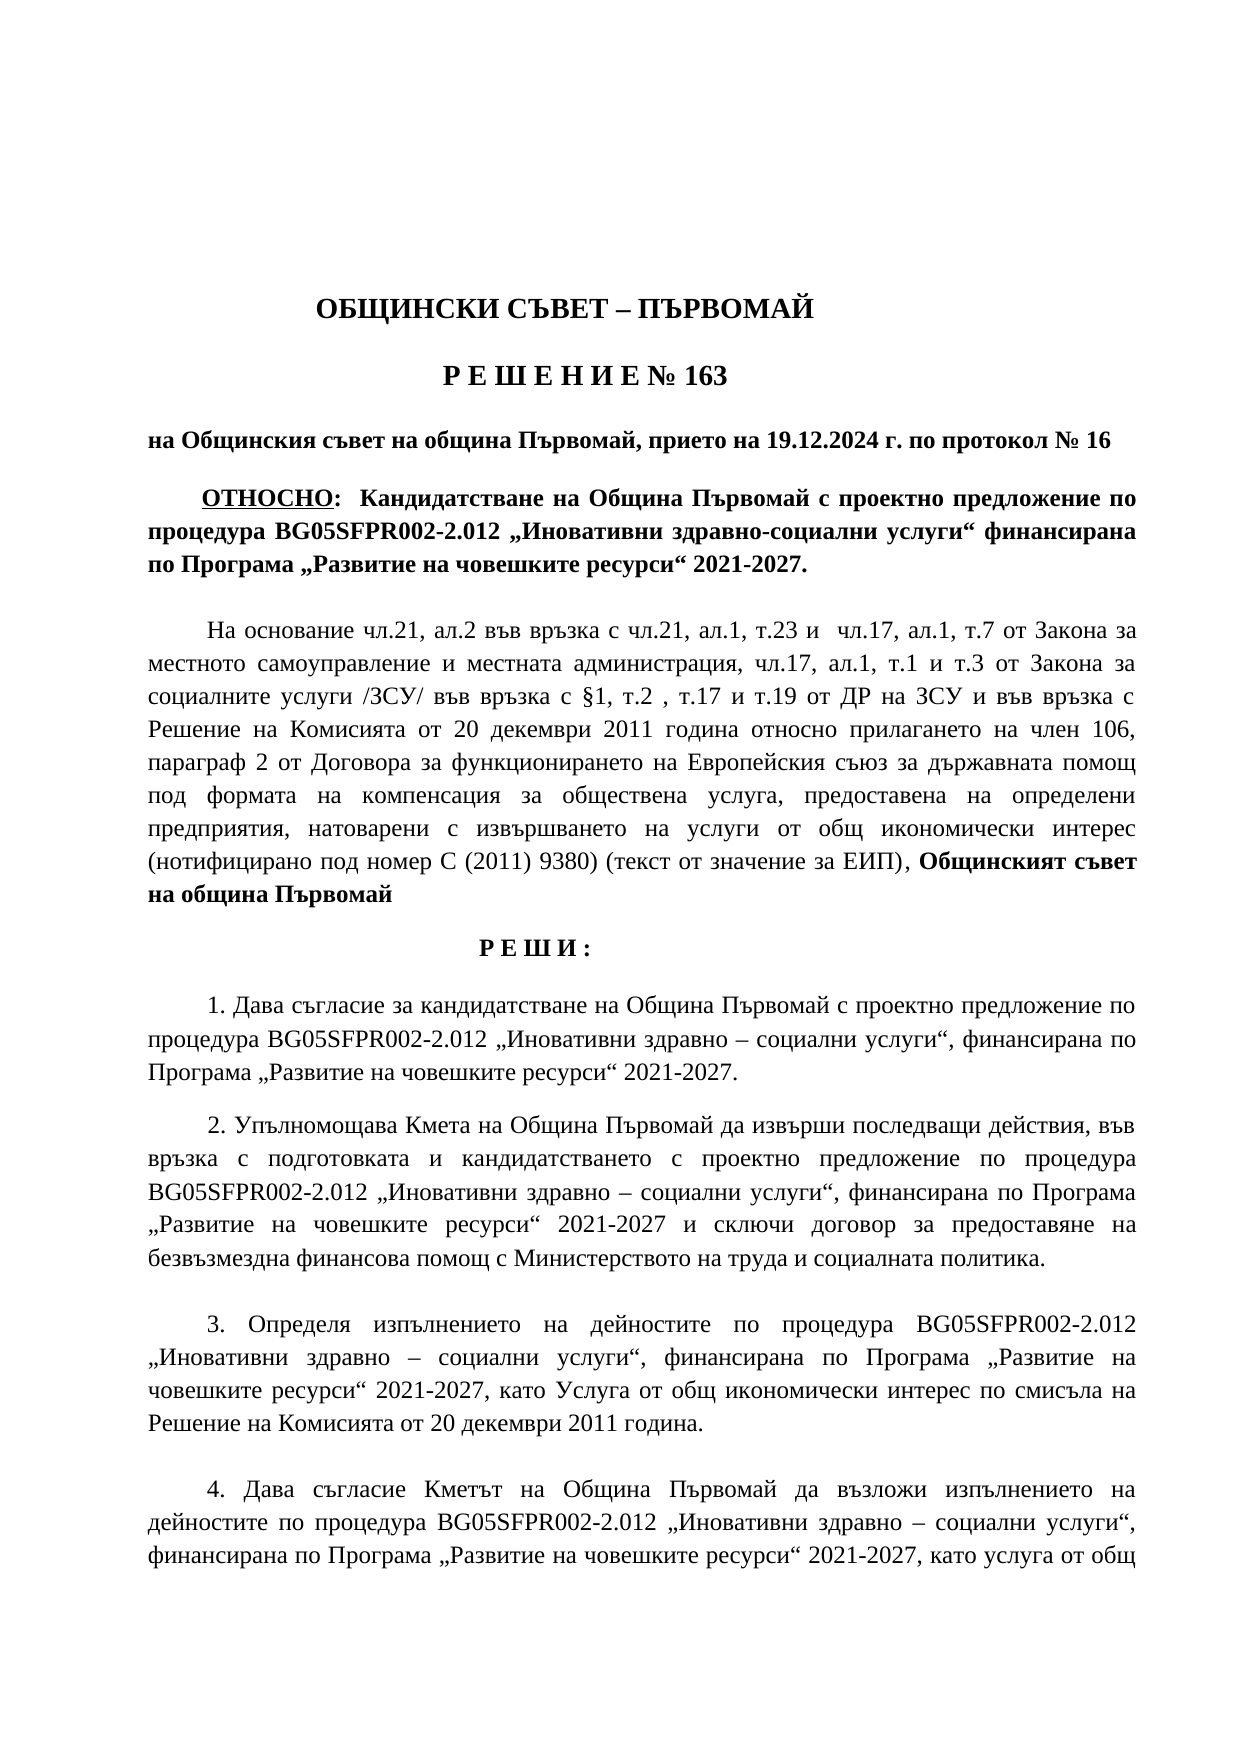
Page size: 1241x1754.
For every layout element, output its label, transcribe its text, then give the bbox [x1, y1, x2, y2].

text 1. Дава съгласие за кандидатстване на Община Първомай с проектно предложение по процедура BG05SFPR002-2.012 „Иновативни здравно – социални услуги“, финансирана по Програма „Развитие на човешките ресурси“ 2021-2027. [148, 991, 1137, 1085]
text На основание чл.21, ал.2 във връзка с чл.21, ал.1, т.23 и чл.17, ал.1, т.7 от Закона за местното самоуправление и местната администрация, чл.17, ал.1, т.1 и т.3 от Закона за социалните услуги /ЗСУ/ във връзка с §1, т.2 , т.17 и т.19 от ДР на ЗСУ и във връзка с Решение на Комисията от 20 декември 2011 година относно прилагането на член 106, параграф 2 от Договора за функционирането на Европейския съюз за държавната помощ под формата на компенсация за обществена услуга, предоставена на определени предприятия, натоварени с извършването на услуги от общ икономически интерес (нотифицирано под номер С (2011) 9380) (текст от значение за ЕИП), Общинският съвет на община Първомай [148, 615, 1137, 908]
text ОБЩИНСКИ СЪВЕТ – ПЪРВОМАЙ [148, 291, 1137, 325]
text 3. Определя изпълнението на дейностите по процедура BG05SFPR002-2.012 „Иновативни здравно – социални услуги“, финансирана по Програма „Развитие на човешките ресурси“ 2021-2027, като Услуга от общ икономически интерес по смисъла на Решение на Комисията от 20 декември 2011 година. [148, 1309, 1137, 1436]
text Р Е Ш Е Н И Е № 163 [443, 358, 1137, 392]
text 2. Упълномощава Кмета на Община Първомай да извърши последващи действия, във връзка с подготовката и кандидатстването с проектно предложение по процедура BG05SFPR002-2.012 „Иновативни здравно – социални услуги“, финансирана по Програма „Развитие на човешките ресурси“ 2021-2027 и сключи договор за предоставяне на безвъзмездна финансова помощ с Министерството на труда и социалната политика. [148, 1111, 1137, 1271]
text на Общинския съвет на община Първомай, прието на 19.12.2024 г. по протокол № 16 [148, 426, 1137, 454]
text 4. Дава съгласие Кметът на Община Първомай да възложи изпълнението на дейностите по процедура BG05SFPR002-2.012 „Иновативни здравно – социални услуги“, финансирана по Програма „Развитие на човешките ресурси“ 2021-2027, като услуга от общ [148, 1474, 1137, 1568]
text ОТНОСНО: Кандидатстване на Община Първомай с проектно предложение по процедура BG05SFPR002-2.012 „Иновативни здравно-социални услуги“ финансирана по Програма „Развитие на човешките ресурси“ 2021-2027. [148, 483, 1137, 578]
text Р Е Ш И : [148, 933, 1137, 962]
